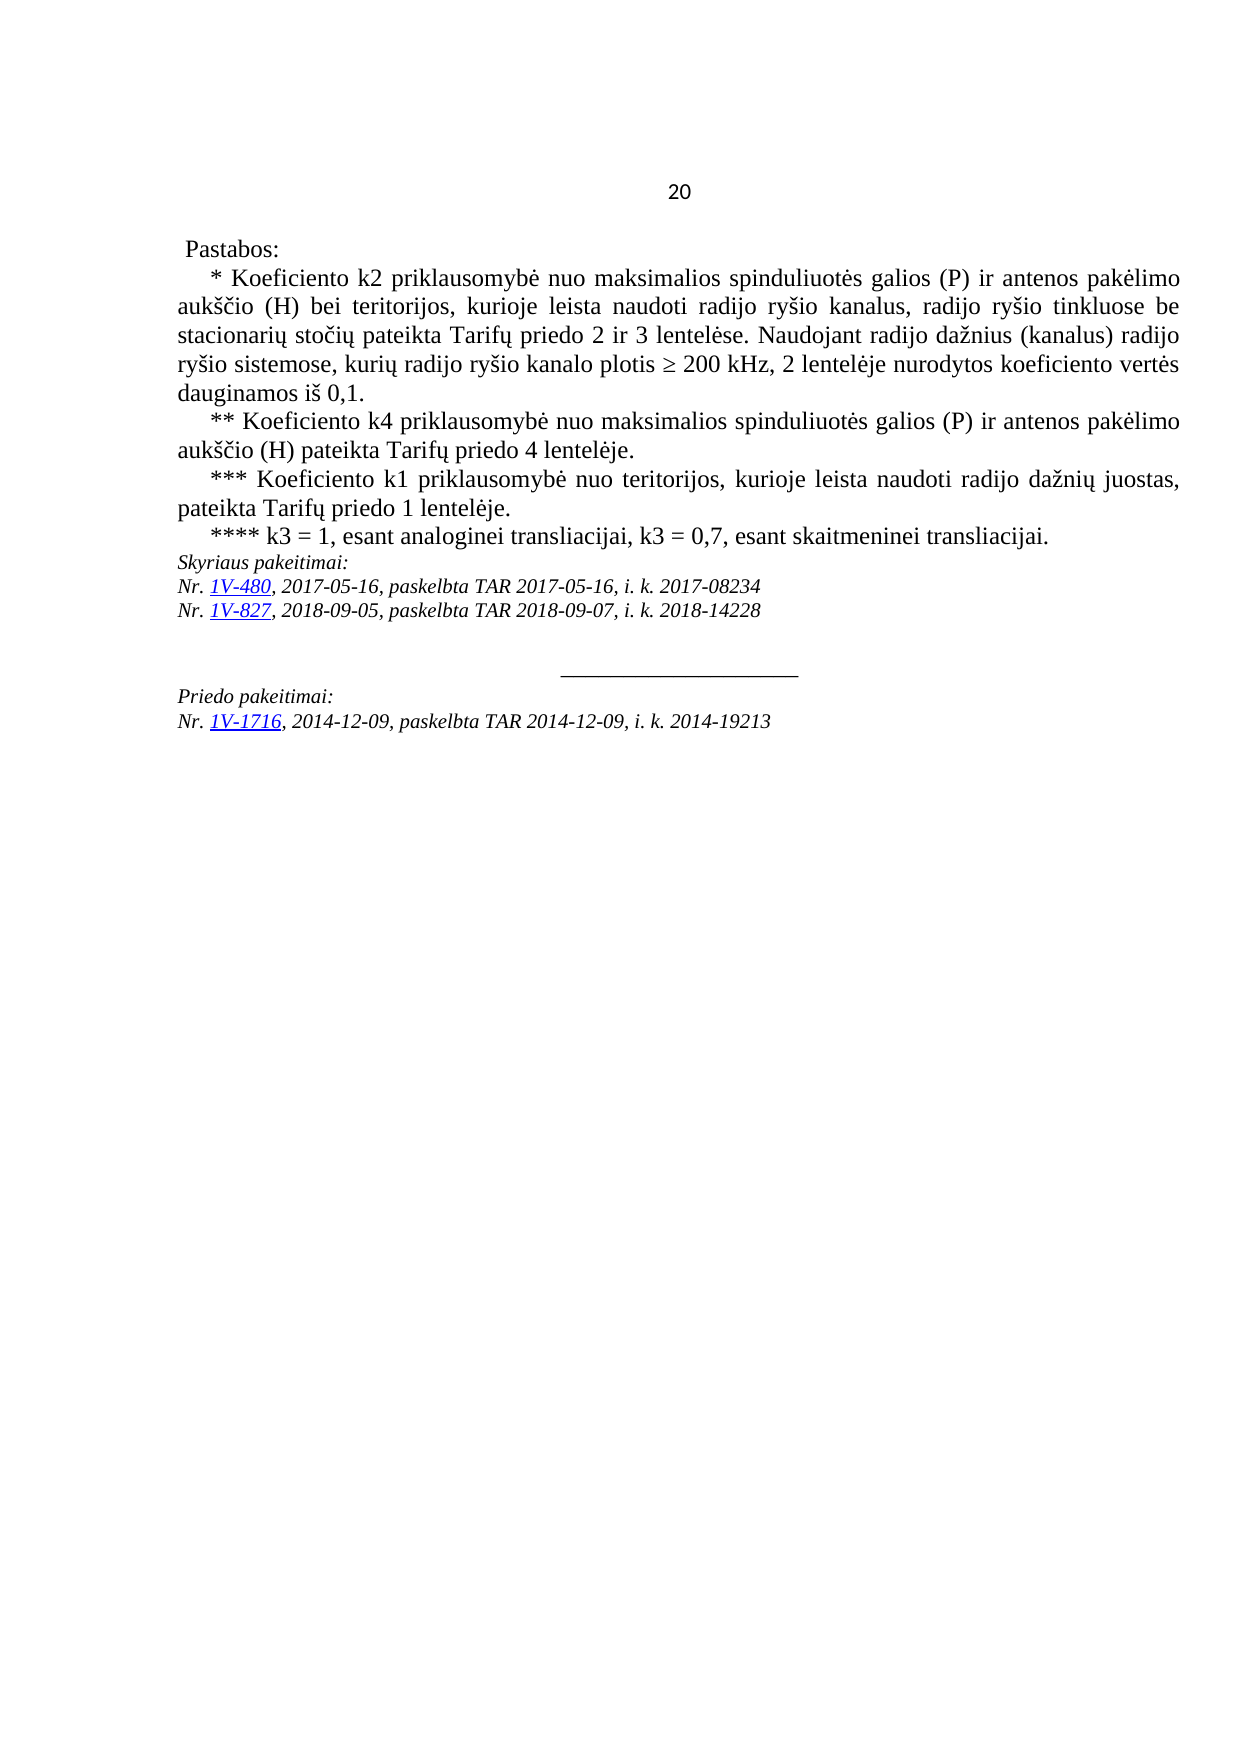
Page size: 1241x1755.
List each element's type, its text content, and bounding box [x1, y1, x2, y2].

text ** Koeficiento k4 priklausomybė nuo maksimalios spinduliuotės galios (P) ir antenos pakėlimo aukščio (H) pateikta Tarifų priedo 4 lentelėje. [177, 406, 1181, 464]
text *** Koeficiento k1 priklausomybė nuo teritorijos, kurioje leista naudoti radijo dažnių juostas, pateikta Tarifų priedo 1 lentelėje. [177, 464, 1181, 521]
text Nr. 1V-827, 2018-09-05, paskelbta TAR 2018-09-07, i. k. 2018-14228 [177, 598, 1181, 622]
text Pastabos: [177, 234, 1181, 263]
text **** k3 = 1, esant analoginei transliacijai, k3 = 0,7, esant skaitmeninei transliacijai. [177, 521, 1181, 550]
text * Koeficiento k2 priklausomybė nuo maksimalios spinduliuotės galios (P) ir antenos pakėlimo aukščio (H) bei teritorijos, kurioje leista naudoti radijo ryšio kanalus, radijo ryšio tinkluose be stacionarių stočių pateikta Tarifų priedo 2 ir 3 lentelėse. Naudojant radijo dažnius (kanalus) radijo ryšio sistemose, kurių radijo ryšio kanalo plotis ≥ 200 kHz, 2 lentelėje nurodytos koeficiento vertės dauginamos iš 0,1. [177, 263, 1181, 406]
text Skyriaus pakeitimai: [177, 550, 1181, 574]
text ___________________ [177, 651, 1181, 680]
text Priedo pakeitimai: [177, 684, 1181, 708]
text Nr. 1V-480, 2017-05-16, paskelbta TAR 2017-05-16, i. k. 2017-08234 [177, 574, 1181, 598]
text Nr. 1V-1716, 2014-12-09, paskelbta TAR 2014-12-09, i. k. 2014-19213 [177, 708, 1181, 733]
